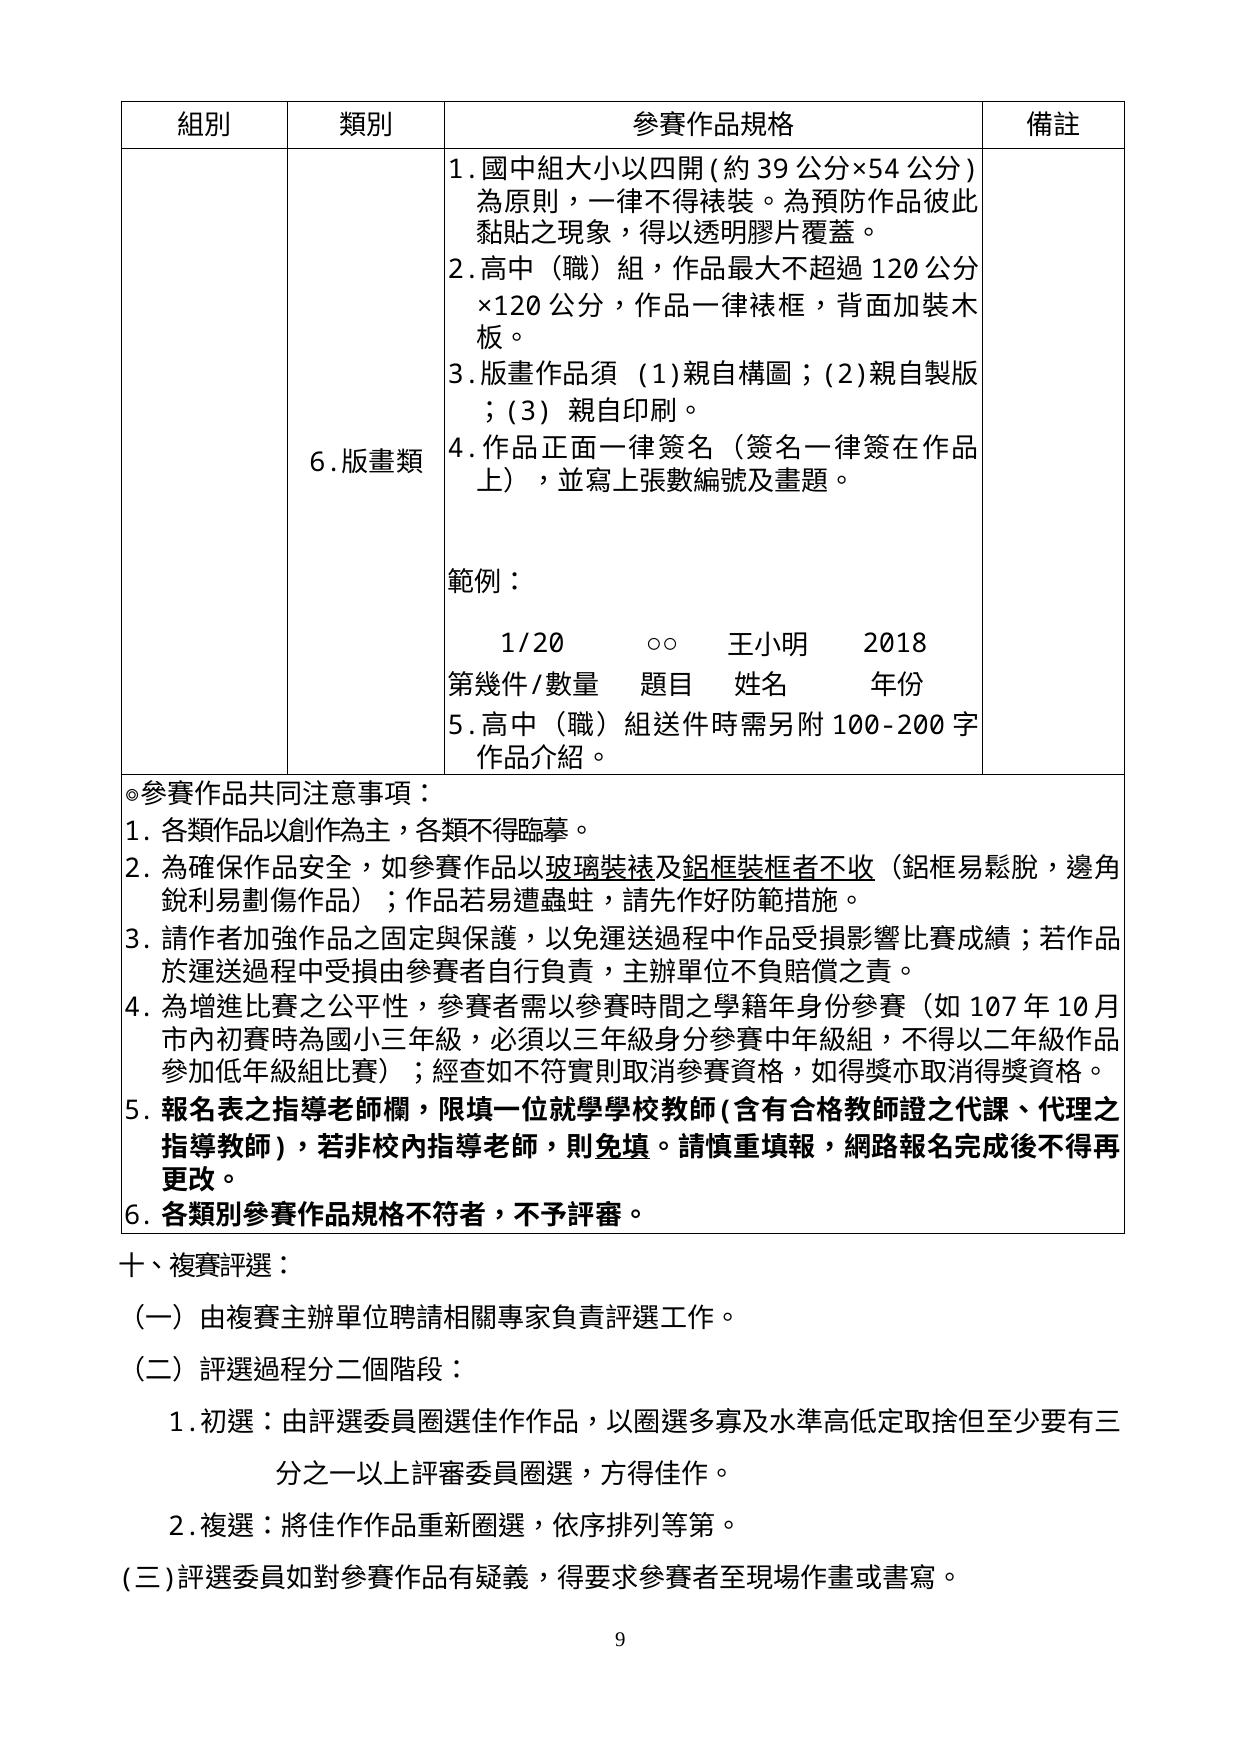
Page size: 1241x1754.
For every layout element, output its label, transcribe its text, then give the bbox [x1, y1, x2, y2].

table_cell ◎參賽作品共同注意事項： 各類作品以創作為主，各類不得臨摹。 為確保作品安全，如參賽作品以玻璃裝裱及鋁框裝框者不收（鋁框易鬆脫，邊角銳利易劃傷作品）；作品若易遭蟲蛀，請先作好防範措施。 請作者加強作品之固定與保護，以免運送過程中作品受損影響比賽成績；若作品於運送過程中受損由參賽者自行負責，主辦單位不負賠償之責。 為增進比賽之公平性，參賽者需以參賽時間之學籍年身份參賽（如107年10月市內初賽時為國小三年級，必須以三年級身分參賽中年級組，不得以二年級作品參加低年級組比賽）；經查如不符實則取消參賽資格，如得獎亦取消得獎資格。 報名表之指導老師欄，限填一位就學學校教師(含有合格教師證之代課、代理之指導教師)，若非校內指導老師，則免填。請慎重填報，網路報名完成後不得再更改。 各類別參賽作品規格不符者，不予評審。 [122, 775, 1124, 1232]
table_cell 6.版畫類 [288, 149, 444, 773]
text 十、複賽評選： [118, 1233, 1122, 1286]
table_header 參賽作品規格 [445, 102, 982, 148]
text 1.初選：由評選委員圈選佳作作品，以圈選多寡及水準高低定取捨但至少要有三分之一以上評審委員圈選，方得佳作。 [168, 1390, 1122, 1494]
table_header 類別 [288, 102, 444, 148]
table_header 備註 [983, 102, 1124, 148]
table_cell [122, 149, 287, 773]
table_cell 1.國中組大小以四開(約39公分×54公分)為原則，一律不得裱裝。為預防作品彼此黏貼之現象，得以透明膠片覆蓋。 2.高中（職）組，作品最大不超過120公分×120公分，作品一律裱框，背面加裝木板。 3.版畫作品須 (1)親自構圖；(2)親自製版 ；(3) 親自印刷。 4.作品正面一律簽名（簽名一律簽在作品上），並寫上張數編號及畫題。 範例： 1/20 ○○ 王小明 2018 第幾件/數量 題目 姓名 年份 5.高中（職）組送件時需另附100-200字作品介紹。 [445, 149, 982, 773]
text （二）評選過程分二個階段： [118, 1338, 1122, 1390]
table_cell [983, 149, 1124, 773]
text （一）由複賽主辦單位聘請相關專家負責評選工作。 [118, 1286, 1122, 1338]
text (三)評選委員如對參賽作品有疑義，得要求參賽者至現場作畫或書寫。 [118, 1546, 1122, 1598]
table_header 組別 [122, 102, 287, 148]
text 2.複選：將佳作作品重新圈選，依序排列等第。 [168, 1494, 1122, 1546]
